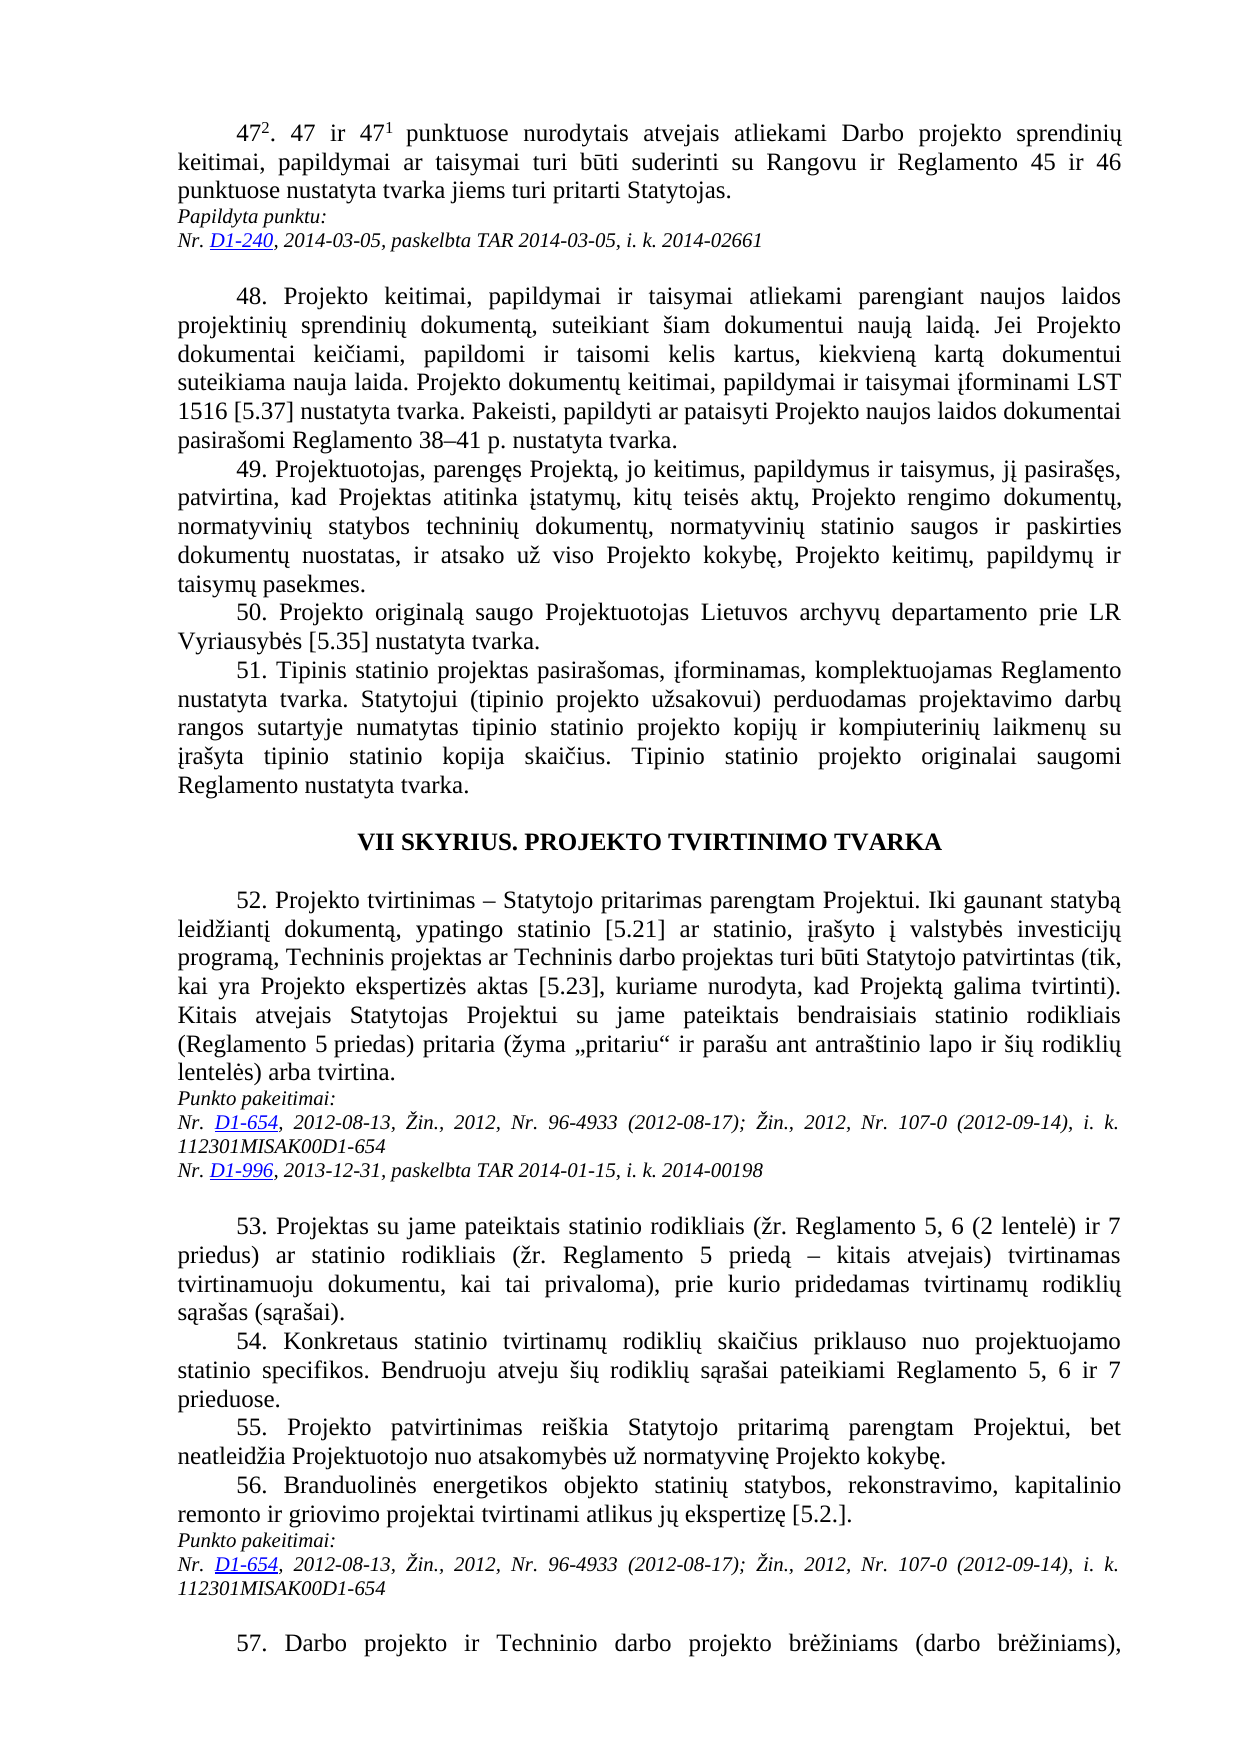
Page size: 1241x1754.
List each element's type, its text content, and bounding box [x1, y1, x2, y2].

text Nr. D1-654, 2012-08-13, Žin., 2012, Nr. 96-4933 (2012-08-17); Žin., 2012, Nr. 107-0 (2012-09-14), i. k. 112301MISAK00D1-654 [177, 1552, 1122, 1600]
text Papildyta punktu: [177, 204, 1122, 228]
text Punkto pakeitimai: [177, 1086, 1122, 1110]
text VII SKYRIUS. PROJEKTO TVIRTINIMO TVARKA [177, 827, 1122, 856]
text 52. Projekto tvirtinimas – Statytojo pritarimas parengtam Projektui. Iki gaunant statybą leidžiantį dokumentą, ypatingo statinio [5.21] ar statinio, įrašyto į valstybės investicijų programą, Techninis projektas ar Techninis darbo projektas turi būti Statytojo patvirtintas (tik, kai yra Projekto ekspertizės aktas [5.23], kuriame nurodyta, kad Projektą galima tvirtinti). Kitais atvejais Statytojas Projektui su jame pateiktais bendraisiais statinio rodikliais (Reglamento 5 priedas) pritaria (žyma „pritariu“ ir parašu ant antraštinio lapo ir šių rodiklių lentelės) arba tvirtina. [177, 885, 1122, 1086]
text 56. Branduolinės energetikos objekto statinių statybos, rekonstravimo, kapitalinio remonto ir griovimo projektai tvirtinami atlikus jų ekspertizę [5.2.]. [177, 1470, 1122, 1527]
text 48. Projekto keitimai, papildymai ir taisymai atliekami parengiant naujos laidos projektinių sprendinių dokumentą, suteikiant šiam dokumentui naują laidą. Jei Projekto dokumentai keičiami, papildomi ir taisomi kelis kartus, kiekvieną kartą dokumentui suteikiama nauja laida. Projekto dokumentų keitimai, papildymai ir taisymai įforminami LST 1516 [5.37] nustatyta tvarka. Pakeisti, papildyti ar pataisyti Projekto naujos laidos dokumentai pasirašomi Reglamento 38–41 p. nustatyta tvarka. [177, 281, 1122, 454]
text 57. Darbo projekto ir Techninio darbo projekto brėžiniams (darbo brėžiniams), [177, 1628, 1122, 1657]
text 53. Projektas su jame pateiktais statinio rodikliais (žr. Reglamento 5, 6 (2 lentelė) ir 7 priedus) ar statinio rodikliais (žr. Reglamento 5 priedą – kitais atvejais) tvirtinamas tvirtinamuoju dokumentu, kai tai privaloma), prie kurio pridedamas tvirtinamų rodiklių sąrašas (sąrašai). [177, 1211, 1122, 1326]
text Nr. D1-996, 2013-12-31, paskelbta TAR 2014-01-15, i. k. 2014-00198 [177, 1158, 1122, 1182]
text 51. Tipinis statinio projektas pasirašomas, įforminamas, komplektuojamas Reglamento nustatyta tvarka. Statytojui (tipinio projekto užsakovui) perduodamas projektavimo darbų rangos sutartyje numatytas tipinio statinio projekto kopijų ir kompiuterinių laikmenų su įrašyta tipinio statinio kopija skaičius. Tipinio statinio projekto originalai saugomi Reglamento nustatyta tvarka. [177, 655, 1122, 799]
text Punkto pakeitimai: [177, 1527, 1122, 1552]
text 49. Projektuotojas, parengęs Projektą, jo keitimus, papildymus ir taisymus, jį pasirašęs, patvirtina, kad Projektas atitinka įstatymų, kitų teisės aktų, Projekto rengimo dokumentų, normatyvinių statybos techninių dokumentų, normatyvinių statinio saugos ir paskirties dokumentų nuostatas, ir atsako už viso Projekto kokybę, Projekto keitimų, papildymų ir taisymų pasekmes. [177, 454, 1122, 597]
text 472. 47 ir 471 punktuose nurodytais atvejais atliekami Darbo projekto sprendinių keitimai, papildymai ar taisymai turi būti suderinti su Rangovu ir Reglamento 45 ir 46 punktuose nustatyta tvarka jiems turi pritarti Statytojas. [177, 118, 1122, 204]
text 55. Projekto patvirtinimas reiškia Statytojo pritarimą parengtam Projektui, bet neatleidžia Projektuotojo nuo atsakomybės už normatyvinę Projekto kokybę. [177, 1412, 1122, 1470]
text Nr. D1-240, 2014-03-05, paskelbta TAR 2014-03-05, i. k. 2014-02661 [177, 228, 1122, 252]
text 54. Konkretaus statinio tvirtinamų rodiklių skaičius priklauso nuo projektuojamo statinio specifikos. Bendruoju atveju šių rodiklių sąrašai pateikiami Reglamento 5, 6 ir 7 prieduose. [177, 1326, 1122, 1412]
text Nr. D1-654, 2012-08-13, Žin., 2012, Nr. 96-4933 (2012-08-17); Žin., 2012, Nr. 107-0 (2012-09-14), i. k. 112301MISAK00D1-654 [177, 1110, 1122, 1158]
text 50. Projekto originalą saugo Projektuotojas Lietuvos archyvų departamento prie LR Vyriausybės [5.35] nustatyta tvarka. [177, 597, 1122, 655]
